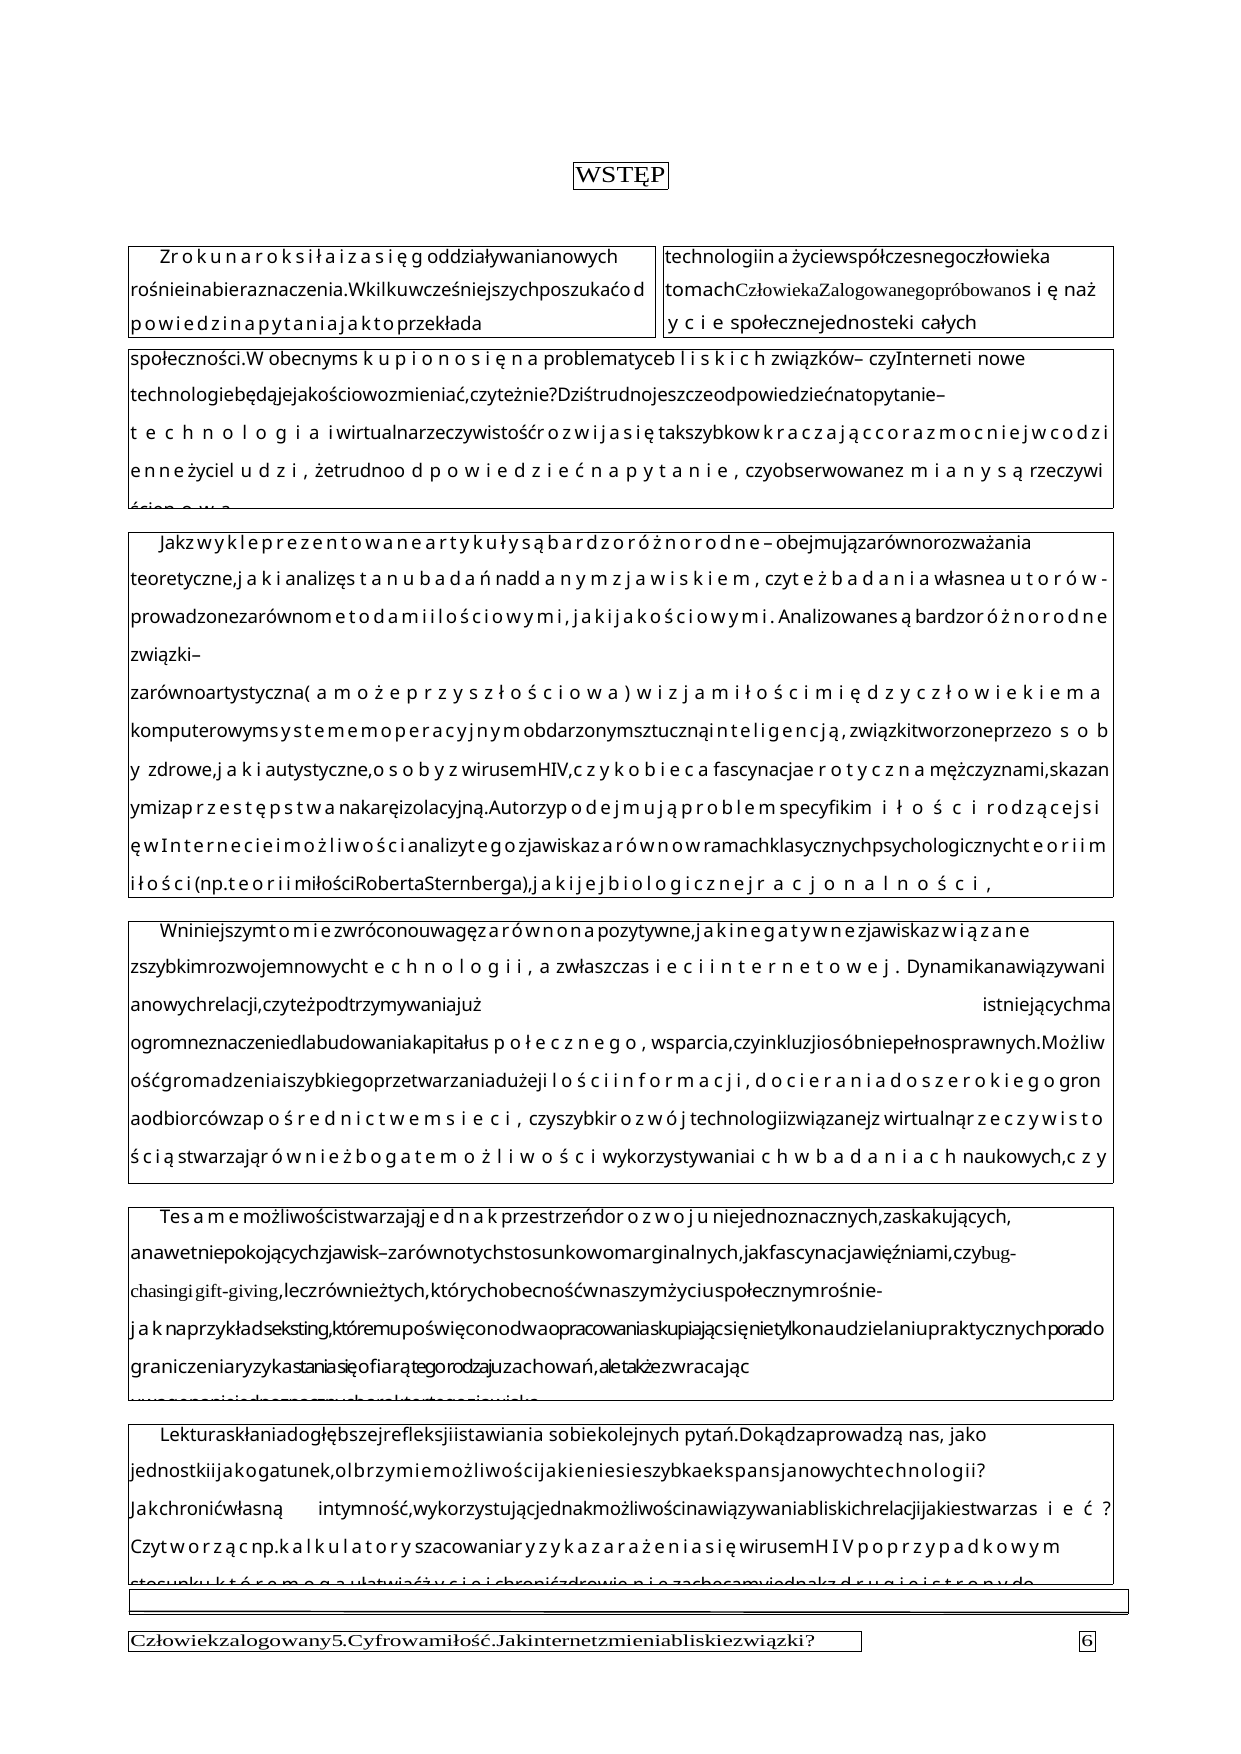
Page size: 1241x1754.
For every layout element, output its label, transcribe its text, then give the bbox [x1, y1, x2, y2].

text uwagęnaniejednoznacznycharaktertegozjawiska. [130, 1391, 1113, 1400]
text Człowiekzalogowany5.Cyfrowamiłość.Jakinternetzmieniabliskiezwiązki? [130, 1632, 861, 1650]
text Zrokunaroksiłaizasięgoddziaływanianowych [130, 247, 655, 267]
text anawetniepokojącychzjawisk–zarównotychstosunkowomarginalnych,jakfascynacjawięźniami,czybug-chasingigift-giving,leczrównieżtych,którychobecnośćwnaszymżyciuspołecznymrośnie-jaknaprzykładseksting,któremupoświęconodwaopracowaniaskupiającsięnietylkonaudzielaniupraktycznychporadograniczeniaryzykastaniasięofiarątegorodzajuzachowań,aletakżezwracając [130, 1239, 1111, 1379]
text społeczności.Wobecnymskupionosięnaproblematycebliskichzwiązków–czyInternetinowe [130, 350, 1113, 370]
text tomachCzłowiekaZalogowanegopróbowanosięnażyciespołecznejednostekicałych [665, 268, 1111, 335]
text Wniniejszymtomiezwróconouwagęzarównonapozytywne,jakinegatywnezjawiskazwiązane [130, 922, 1113, 942]
text WSTĘP [575, 163, 668, 187]
text Jakzwykleprezentowaneartykułysąbardzoróżnorodne–obejmujązarównorozważania [130, 533, 1113, 553]
text teoretyczne,jakianalizęstanubadańnaddanymzjawiskiem,czyteżbadaniawłasneautorów-prowadzonezarównometodamiilościowymi,jakijakościowymi.Analizowanesąbardzoróżnorodnezwiązki–zarównoartystyczna(amożeprzyszłościowa)wizjamiłościmiędzyczłowiekiemakomputerowymsystememoperacyjnymobdarzonymsztucznąinteligencją,związkitworzoneprzezosobyzdrowe,jakiautystyczne,osobyzwirusemHIV,czykobiecafascynacjaerotycznamężczyznami,skazanymizaprzestępstwanakaręizolacyjną.AutorzypodejmująproblemspecyfikimiłościrodzącejsięwInternecieimożliwościanalizytegozjawiskazarównowramachklasycznychpsychologicznychteoriimiłości(np.teoriimiłościRobertaSternberga),jakijejbiologicznejracjonalności, którejmiarą jestilośćpotomstwadanegoorganizmuorazpotomstwajegokrewnych,co [130, 565, 1111, 897]
text Lekturaskłaniadogłębszejrefleksjiistawiania sobiekolejnych pytań.Dokądzaprowadzą nas, jako [130, 1425, 1112, 1445]
text technologiebędąjejakościowozmieniać,czyteżnie?Dziśtrudnojeszczeodpowiedziećnatopytanie–technologiaiwirtualnarzeczywistośćrozwijasiętakszybkowkraczająccorazmocniejwcodzienneżycieludzi,żetrudnoodpowiedziećnapytanie,czyobserwowanezmianysąrzeczywiścienową [130, 381, 1111, 508]
text rośnieinabieraznaczenia.Wkilkuwcześniejszychposzukaćodpowiedzinapytaniajaktoprzekłada [130, 267, 651, 336]
text Tesamemożliwościstwarzająjednakprzestrzeńdorozwojuniejednoznacznych,zaskakujących, [130, 1208, 1113, 1228]
text jednostkiijakogatunek,olbrzymiemożliwościjakieniesieszybkaekspansjanowychtechnologii?Jakchronićwłasną intymność,wykorzystującjednakmożliwościnawiązywaniabliskichrelacjijakiestwarzasieć?Czytworzącnp.kalkulatoryszacowaniaryzykazarażeniasięwirusemHIVpoprzypadkowym [130, 1457, 1111, 1558]
text 6 [1081, 1632, 1095, 1650]
text stosunku,któremogąułatwiaćżycieichronićzdrowie,niezachęcamyjednakzdrugiejstronydo [130, 1571, 1112, 1584]
text technologiinażyciewspółczesnegoczłowieka [664, 247, 1113, 267]
text zszybkimrozwojemnowychtechnologii,azwłaszczasieciinternetowej.Dynamikanawiązywanianowychrelacji,czyteżpodtrzymywaniajuż istniejącychma ogromneznaczeniedlabudowaniakapitałuspołecznego,wsparcia,czyinkluzjiosóbniepełnosprawnych.Możliwośćgromadzeniaiszybkiegoprzetwarzaniadużejilościinformacji,docieraniadoszerokiegogronaodbiorcówzapośrednictwemsieci,czyszybkirozwójtechnologiizwiązanejzwirtualnąrzeczywistościąstwarzająrównieżbogatemożliwościwykorzystywaniaichwbadaniachnaukowych,czytworzeniarozwiązańsprzyjających [130, 953, 1111, 1183]
